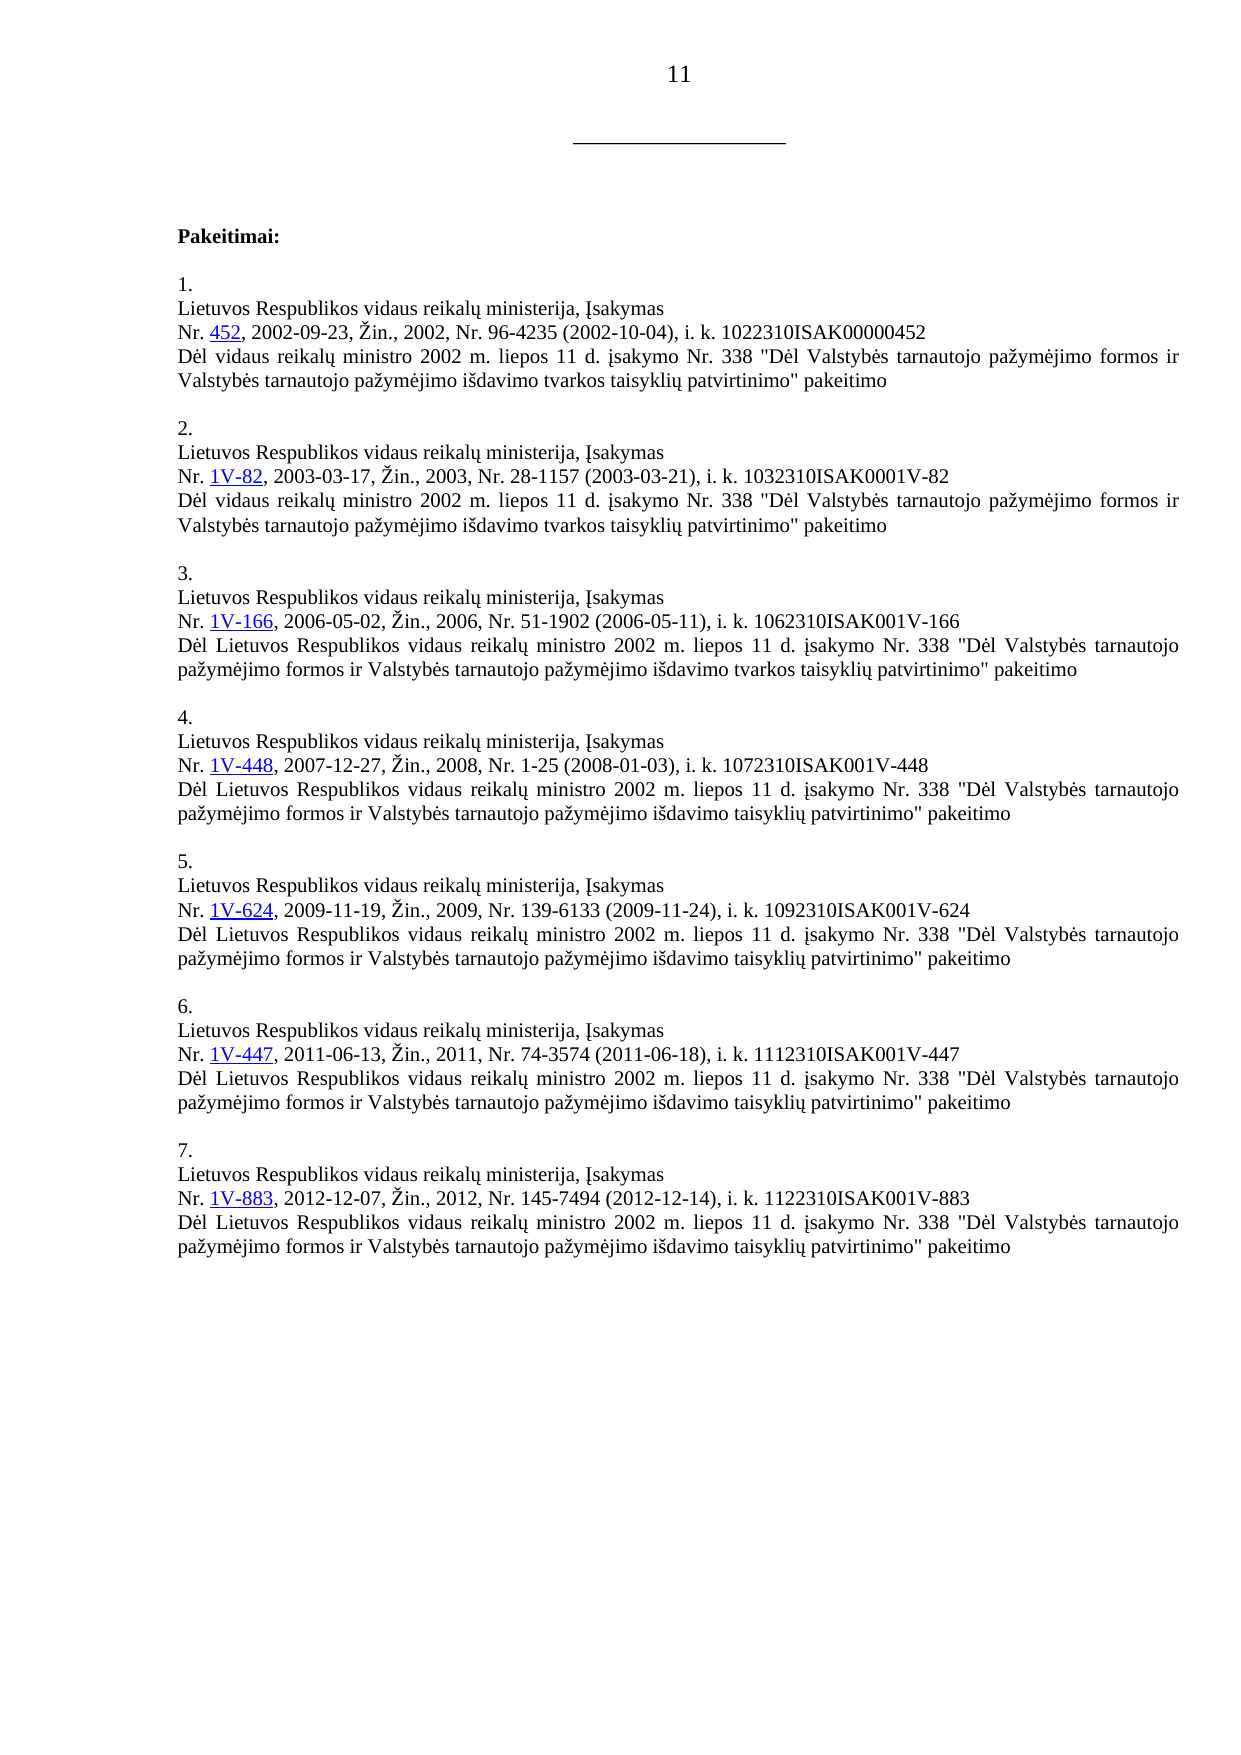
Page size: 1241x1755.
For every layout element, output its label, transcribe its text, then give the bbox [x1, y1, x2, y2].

text Dėl vidaus reikalų ministro 2002 m. liepos 11 d. įsakymo Nr. 338 "Dėl Valstybės tarnautojo pažymėjimo formos ir Valstybės tarnautojo pažymėjimo išdavimo tvarkos taisyklių patvirtinimo" pakeitimo [177, 488, 1181, 537]
text 3. [177, 561, 1181, 585]
text Dėl vidaus reikalų ministro 2002 m. liepos 11 d. įsakymo Nr. 338 "Dėl Valstybės tarnautojo pažymėjimo formos ir Valstybės tarnautojo pažymėjimo išdavimo tvarkos taisyklių patvirtinimo" pakeitimo [177, 344, 1181, 392]
text 1. [177, 272, 1181, 296]
text Nr. 1V-447, 2011-06-13, Žin., 2011, Nr. 74-3574 (2011-06-18), i. k. 1112310ISAK001V-447 [177, 1042, 1181, 1066]
text Nr. 1V-82, 2003-03-17, Žin., 2003, Nr. 28-1157 (2003-03-21), i. k. 1032310ISAK0001V-82 [177, 464, 1181, 488]
text Dėl Lietuvos Respublikos vidaus reikalų ministro 2002 m. liepos 11 d. įsakymo Nr. 338 "Dėl Valstybės tarnautojo pažymėjimo formos ir Valstybės tarnautojo pažymėjimo išdavimo tvarkos taisyklių patvirtinimo" pakeitimo [177, 633, 1181, 681]
text 4. [177, 705, 1181, 729]
text Nr. 1V-624, 2009-11-19, Žin., 2009, Nr. 139-6133 (2009-11-24), i. k. 1092310ISAK001V-624 [177, 897, 1181, 922]
text Lietuvos Respublikos vidaus reikalų ministerija, Įsakymas [177, 1162, 1181, 1186]
text Dėl Lietuvos Respublikos vidaus reikalų ministro 2002 m. liepos 11 d. įsakymo Nr. 338 "Dėl Valstybės tarnautojo pažymėjimo formos ir Valstybės tarnautojo pažymėjimo išdavimo taisyklių patvirtinimo" pakeitimo [177, 1066, 1181, 1114]
text Pakeitimai: [177, 224, 1181, 248]
text Lietuvos Respublikos vidaus reikalų ministerija, Įsakymas [177, 729, 1181, 753]
text Nr. 1V-166, 2006-05-02, Žin., 2006, Nr. 51-1902 (2006-05-11), i. k. 1062310ISAK001V-166 [177, 609, 1181, 633]
text Nr. 452, 2002-09-23, Žin., 2002, Nr. 96-4235 (2002-10-04), i. k. 1022310ISAK00000452 [177, 320, 1181, 344]
text Dėl Lietuvos Respublikos vidaus reikalų ministro 2002 m. liepos 11 d. įsakymo Nr. 338 "Dėl Valstybės tarnautojo pažymėjimo formos ir Valstybės tarnautojo pažymėjimo išdavimo taisyklių patvirtinimo" pakeitimo [177, 777, 1181, 825]
text 6. [177, 994, 1181, 1018]
text Lietuvos Respublikos vidaus reikalų ministerija, Įsakymas [177, 873, 1181, 897]
text Dėl Lietuvos Respublikos vidaus reikalų ministro 2002 m. liepos 11 d. įsakymo Nr. 338 "Dėl Valstybės tarnautojo pažymėjimo formos ir Valstybės tarnautojo pažymėjimo išdavimo taisyklių patvirtinimo" pakeitimo [177, 1210, 1181, 1258]
text 5. [177, 849, 1181, 873]
text _________________ [177, 118, 1181, 147]
text Nr. 1V-448, 2007-12-27, Žin., 2008, Nr. 1-25 (2008-01-03), i. k. 1072310ISAK001V-448 [177, 753, 1181, 777]
text Lietuvos Respublikos vidaus reikalų ministerija, Įsakymas [177, 296, 1181, 320]
text Lietuvos Respublikos vidaus reikalų ministerija, Įsakymas [177, 585, 1181, 609]
text 2. [177, 416, 1181, 440]
text Lietuvos Respublikos vidaus reikalų ministerija, Įsakymas [177, 1018, 1181, 1042]
text 7. [177, 1138, 1181, 1162]
text Lietuvos Respublikos vidaus reikalų ministerija, Įsakymas [177, 440, 1181, 464]
text Dėl Lietuvos Respublikos vidaus reikalų ministro 2002 m. liepos 11 d. įsakymo Nr. 338 "Dėl Valstybės tarnautojo pažymėjimo formos ir Valstybės tarnautojo pažymėjimo išdavimo taisyklių patvirtinimo" pakeitimo [177, 922, 1181, 970]
text Nr. 1V-883, 2012-12-07, Žin., 2012, Nr. 145-7494 (2012-12-14), i. k. 1122310ISAK001V-883 [177, 1186, 1181, 1210]
